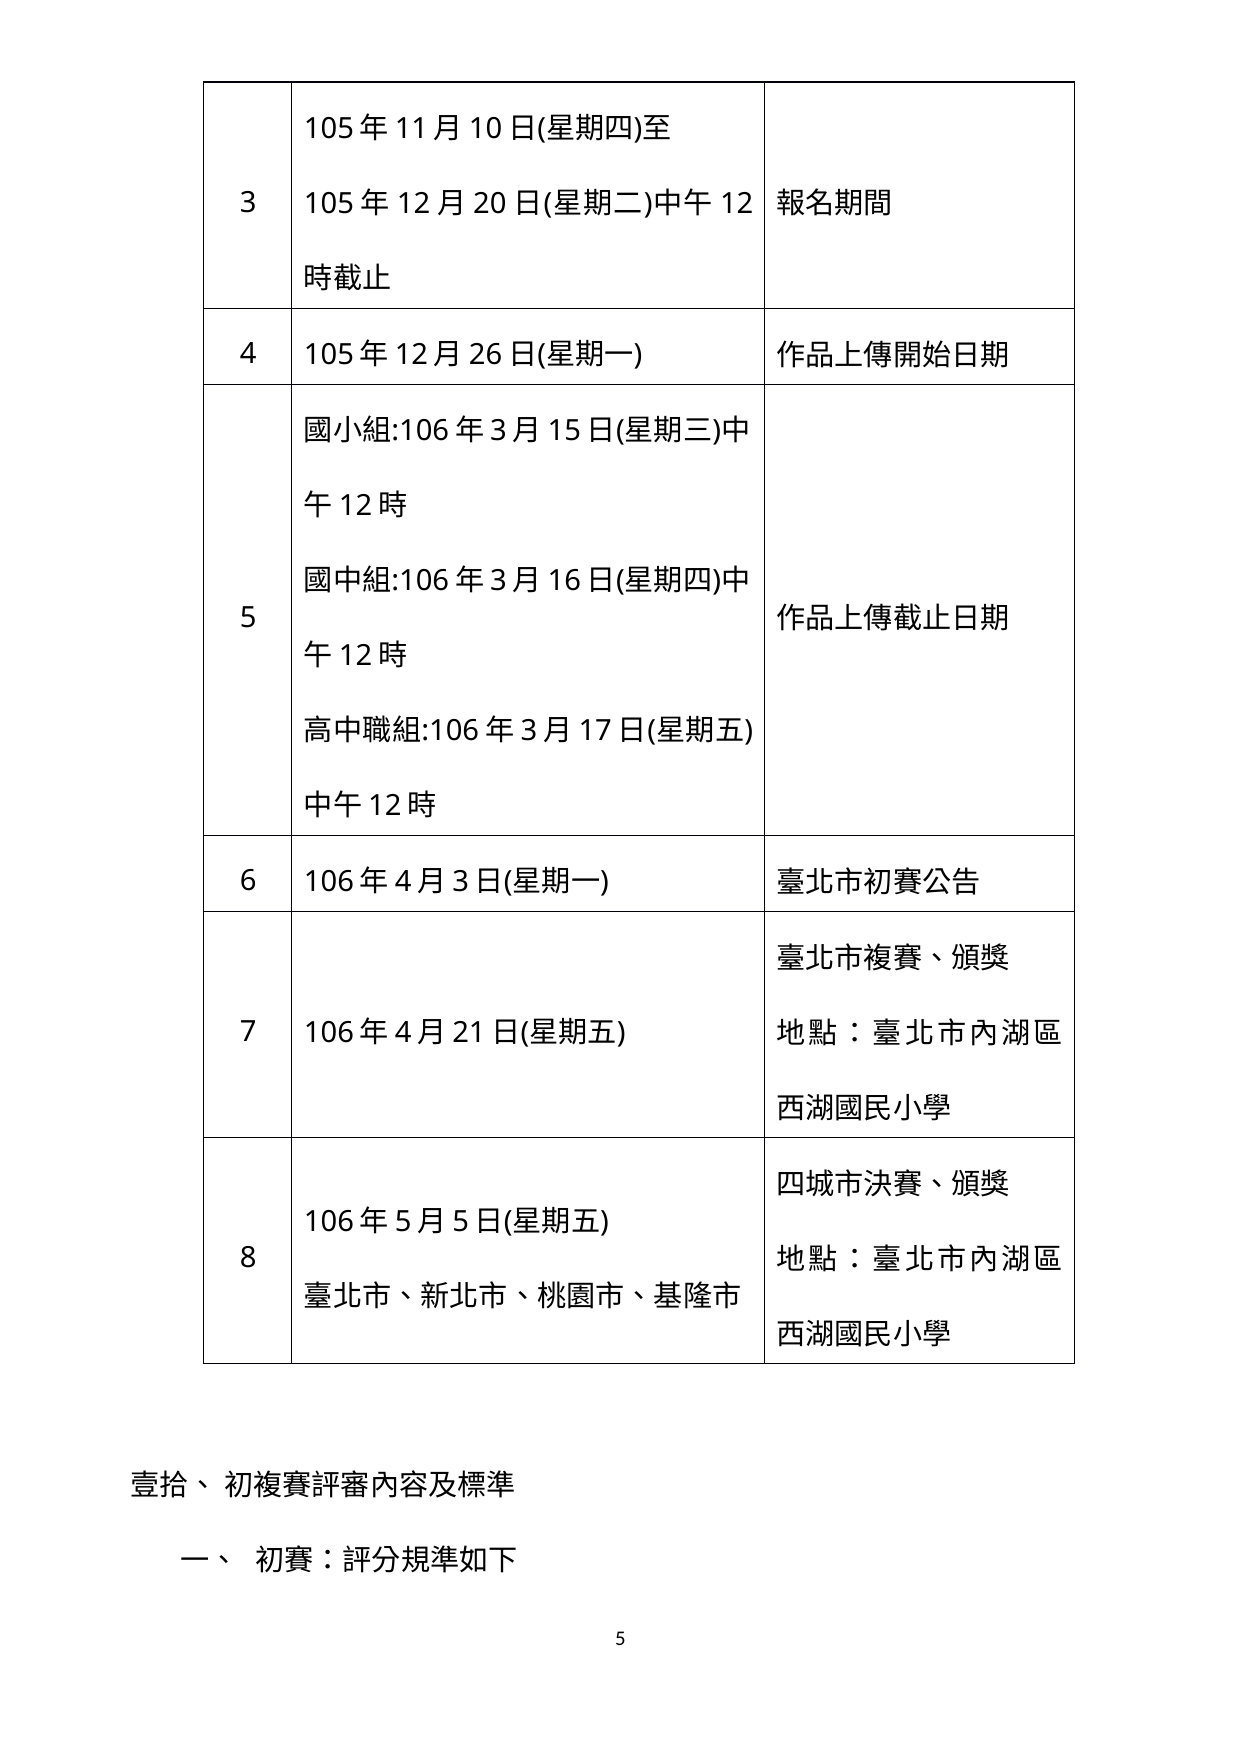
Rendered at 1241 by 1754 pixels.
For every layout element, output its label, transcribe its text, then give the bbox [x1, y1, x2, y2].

table_cell 105年12月26日(星期一) [292, 309, 764, 383]
table_cell 7 [204, 912, 291, 1137]
table_cell 5 [204, 385, 291, 834]
table_cell 3 [204, 83, 291, 307]
table_cell 國小組:106年3月15日(星期三)中午12時 國中組:106年3月16日(星期四)中午12時 高中職組:106年3月17日(星期五)中午12時 [292, 385, 764, 834]
table_cell 臺北市複賽、頒獎 地點：臺北市內湖區西湖國民小學 [765, 912, 1074, 1137]
table_cell 4 [204, 309, 291, 383]
table_cell 8 [204, 1138, 291, 1363]
table_cell 106年5月5日(星期五) 臺北市、新北市、桃園市、基隆市 [292, 1138, 764, 1363]
table_cell 報名期間 [765, 83, 1074, 307]
table_cell 106年4月21日(星期五) [292, 912, 764, 1137]
table_cell 作品上傳截止日期 [765, 385, 1074, 834]
table_cell 105年11月10日(星期四)至 105年12月20日(星期二)中午12時截止 [292, 83, 764, 307]
table_cell 四城市決賽、頒獎 地點：臺北市內湖區西湖國民小學 [765, 1138, 1074, 1363]
list 初賽：評分規準如下 [180, 1514, 1110, 1589]
table_cell 106年4月3日(星期一) [292, 836, 764, 911]
list 初複賽評審內容及標準 [130, 1439, 1110, 1514]
table_cell 作品上傳開始日期 [765, 309, 1074, 383]
table_cell 臺北市初賽公告 [765, 836, 1074, 911]
table_cell 6 [204, 836, 291, 911]
